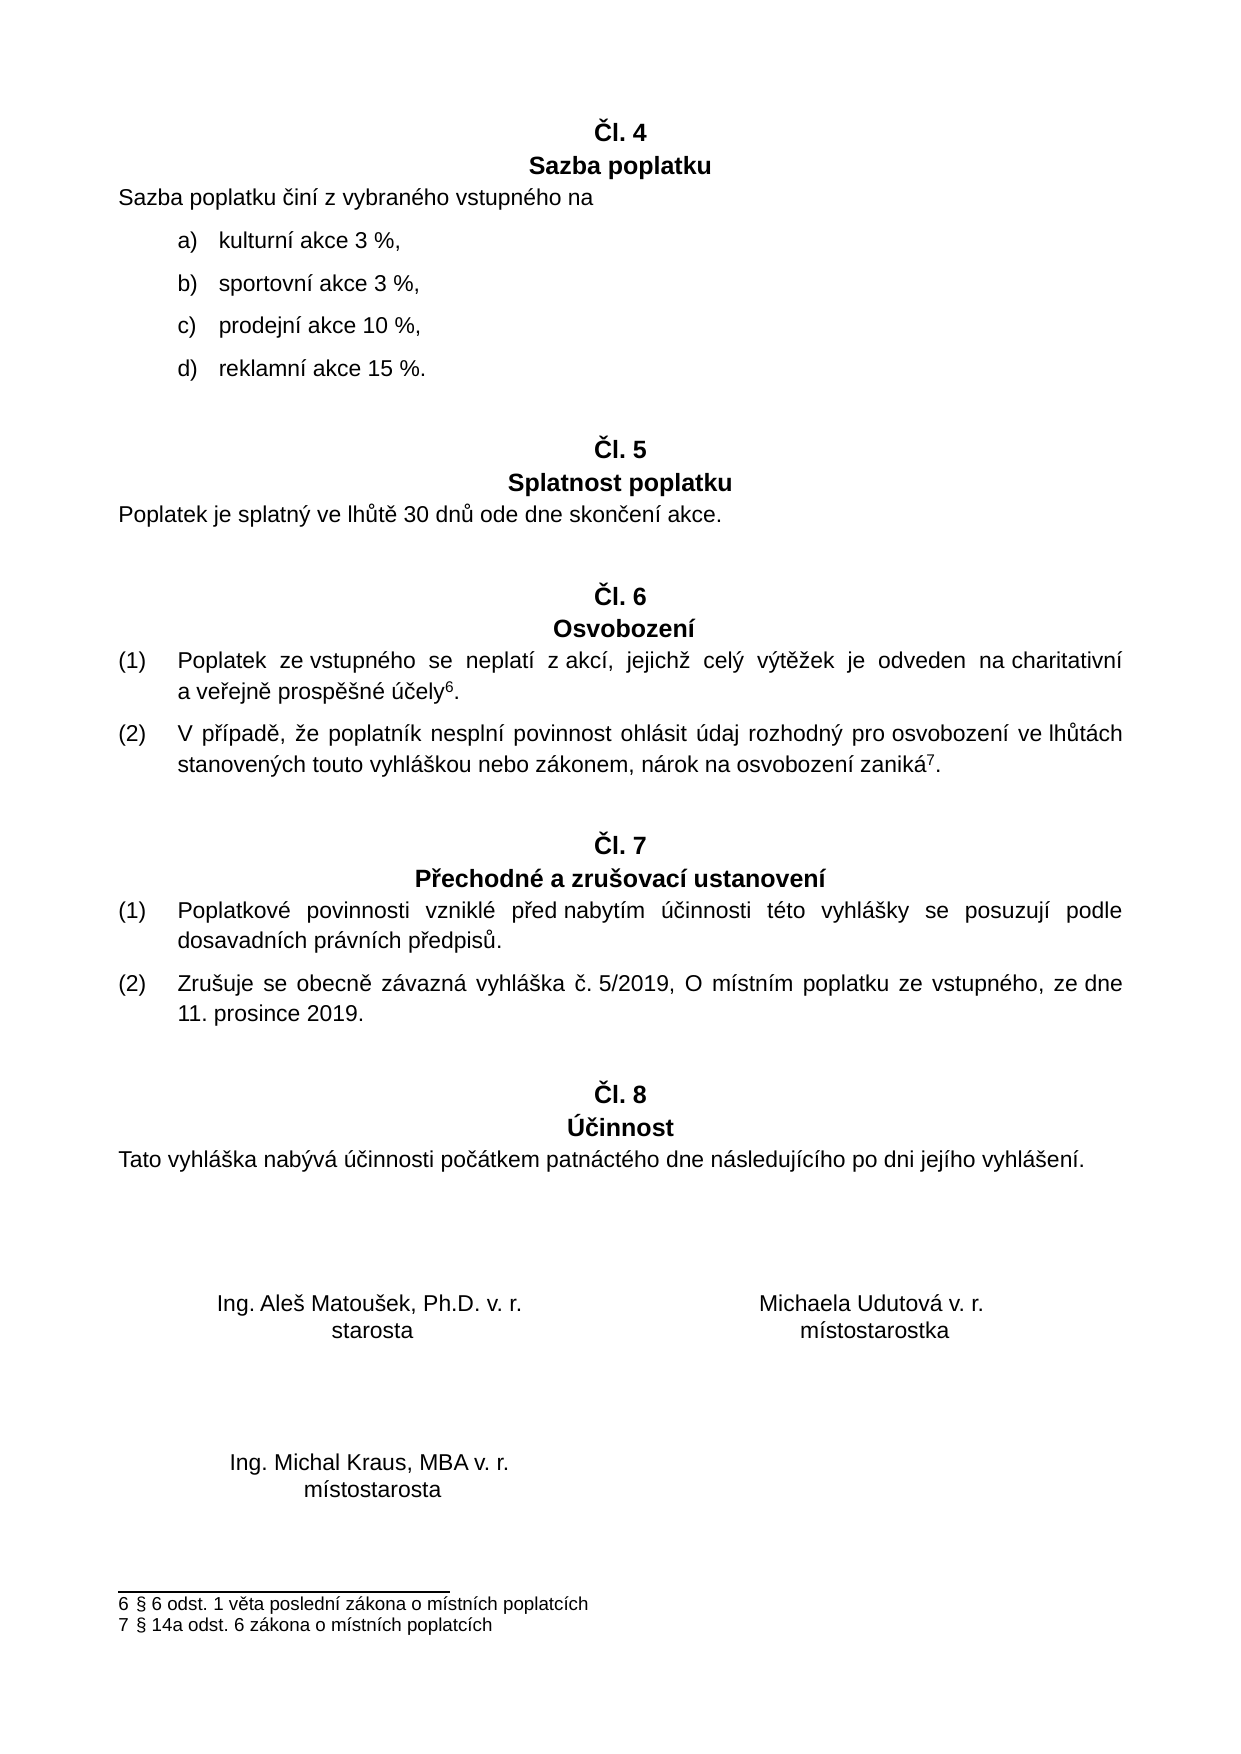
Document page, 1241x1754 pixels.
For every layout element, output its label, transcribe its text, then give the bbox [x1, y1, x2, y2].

list V případě, že poplatník nesplní povinnost ohlásit údaj rozhodný pro osvobození ve lhůtách stanovených touto vyhláškou nebo zákonem, nárok na osvobození zaniká. [118, 720, 1122, 777]
list Poplatkové povinnosti vzniklé před nabytím účinnosti této vyhlášky se posuzují podle dosavadních právních předpisů. [118, 897, 1122, 953]
text Tato vyhláška nabývá účinnosti počátkem patnáctého dne následujícího po dni jejího vyhlášení. [118, 1146, 1122, 1173]
table_header Michaela Udutová v. r. místostarostka [620, 1189, 1122, 1349]
list prodejní akce 10 %, [177, 312, 1122, 339]
list kulturní akce 3 %, [177, 227, 1122, 253]
list reklamní akce 15 %. [177, 355, 1122, 381]
list Poplatek ze vstupného se neplatí z akcí, jejichž celý výtěžek je odveden na charitativní a veřejně prospěšné účely. [118, 647, 1122, 704]
table_header Ing. Aleš Matoušek, Ph.D. v. r. starosta [118, 1189, 620, 1349]
list § 14a odst. 6 zákona o místních poplatcích [118, 1614, 1122, 1635]
list Zrušuje se obecně závazná vyhláška č. 5/2019, O místním poplatku ze vstupného, ze dne 11. prosince 2019. [118, 970, 1122, 1026]
text Poplatek je splatný ve lhůtě 30 dnů ode dne skončení akce. [118, 501, 1122, 528]
subtitle Čl. 4 Sazba poplatku [118, 118, 1122, 180]
subtitle Čl. 6 Osvobození [118, 581, 1122, 643]
table_cell [620, 1349, 1122, 1508]
subtitle Čl. 5 Splatnost poplatku [118, 435, 1122, 497]
table_cell Ing. Michal Kraus, MBA v. r. místostarosta [118, 1349, 620, 1508]
list sportovní akce 3 %, [177, 269, 1122, 296]
text Sazba poplatku činí z vybraného vstupného na [118, 184, 1122, 211]
list § 6 odst. 1 věta poslední zákona o místních poplatcích [118, 1592, 1122, 1614]
subtitle Čl. 8 Účinnost [118, 1080, 1122, 1142]
subtitle Čl. 7 Přechodné a zrušovací ustanovení [118, 831, 1122, 893]
